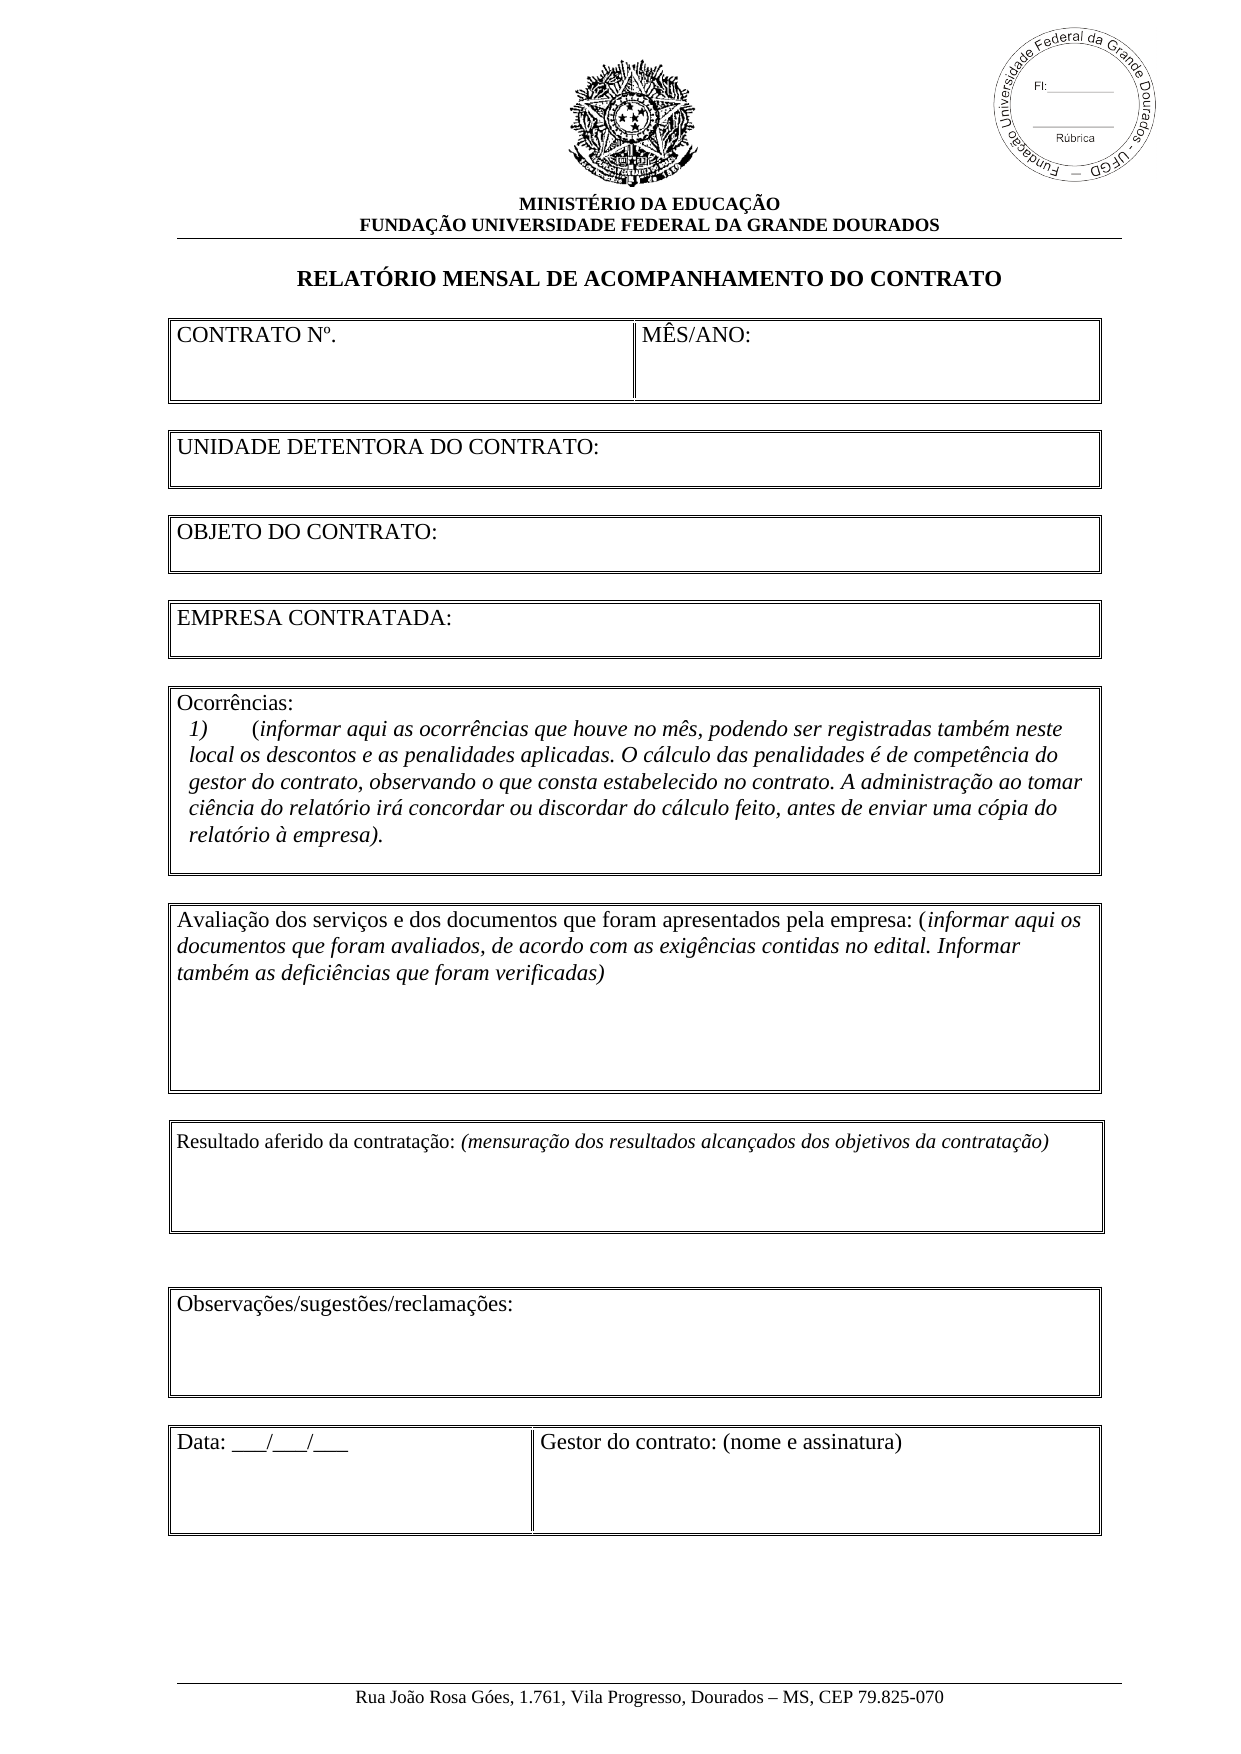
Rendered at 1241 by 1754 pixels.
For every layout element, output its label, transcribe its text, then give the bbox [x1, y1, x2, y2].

table_header Observações/sugestões/reclamações: [171, 1290, 1099, 1395]
table_header OBJETO DO CONTRATO: [171, 518, 1099, 571]
table_header Ocorrências: (informar aqui as ocorrências que houve no mês, podendo ser registradas também neste local os descontos e as penalidades aplicadas. O cálculo das penalidades é de competência do gestor do contrato, observando o que consta estabelecido no contrato. A administração ao tomar ciência do relatório irá concordar ou discordar do cálculo feito, antes de enviar uma cópia do relatório à empresa). [171, 689, 1099, 873]
table_header EMPRESA CONTRATADA: [171, 604, 1099, 656]
subtitle RELATÓRIO MENSAL DE ACOMPANHAMENTO DO CONTRATO [177, 265, 1122, 292]
table_header MÊS/ANO: [634, 321, 1099, 400]
table_header Resultado aferido da contratação: (mensuração dos resultados alcançados dos objetivos da contratação) [172, 1123, 1102, 1231]
table_header CONTRATO Nº. [171, 321, 634, 400]
table_header Data: ___/___/___ [171, 1426, 533, 1533]
table_header UNIDADE DETENTORA DO CONTRATO: [171, 433, 1099, 486]
table_header Avaliação dos serviços e dos documentos que foram apresentados pela empresa: (informar aqui os documentos que foram avaliados, de acordo com as exigências contidas no edital. Informar também as deficiências que foram verificadas) [171, 906, 1099, 1090]
table_header Gestor do contrato: (nome e assinatura) [533, 1428, 1099, 1533]
picture [992, 27, 1157, 183]
